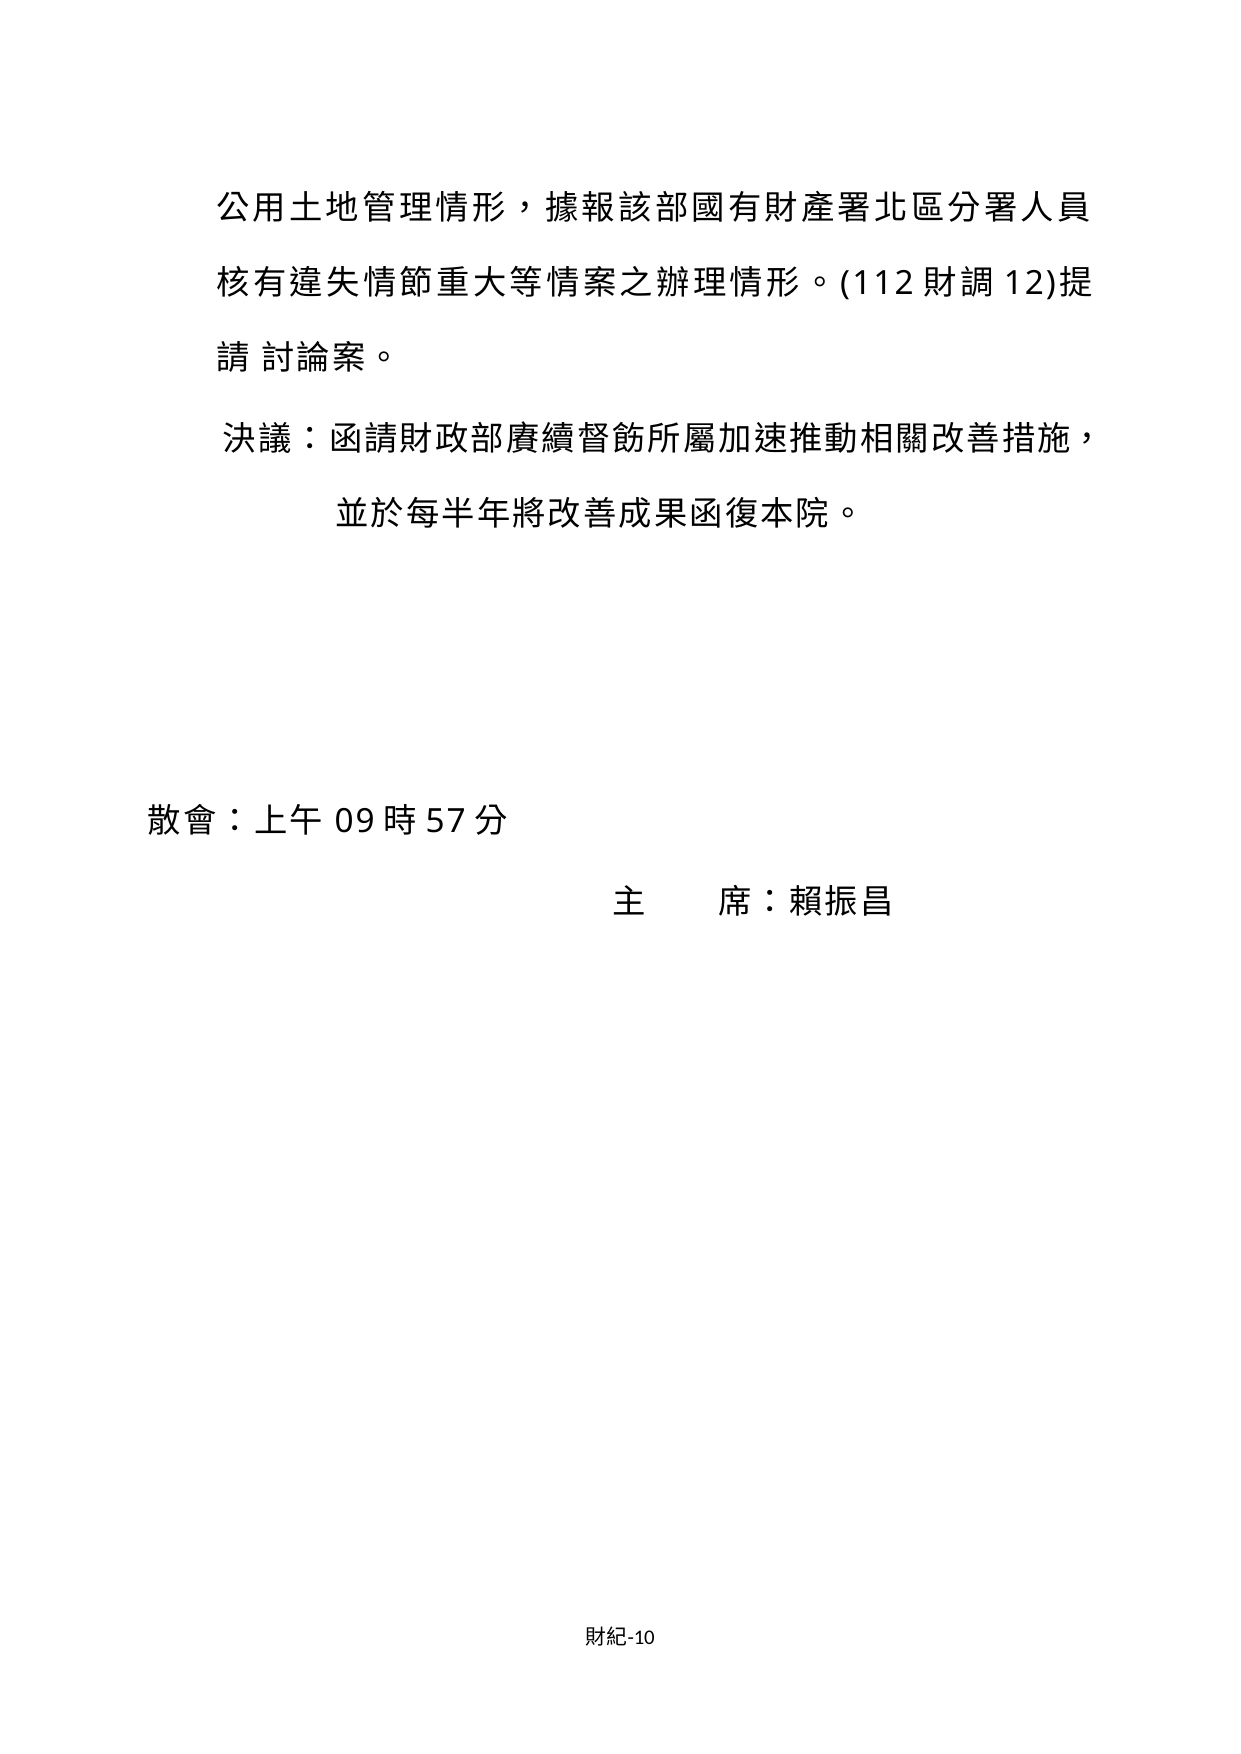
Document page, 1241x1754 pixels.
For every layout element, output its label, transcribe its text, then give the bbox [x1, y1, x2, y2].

text 主 席：賴振昌 [214, 859, 1101, 936]
text 決議：函請財政部賡續督飭所屬加速推動相關改善措施，並於每半年將改善成果函復本院。 [214, 397, 1101, 549]
text 散會：上午 09時57分 [139, 778, 1101, 857]
text 公用土地管理情形，據報該部國有財產署北區分署人員核有違失情節重大等情案之辦理情形。(112財調12)提請 討論案。 [139, 166, 1101, 395]
